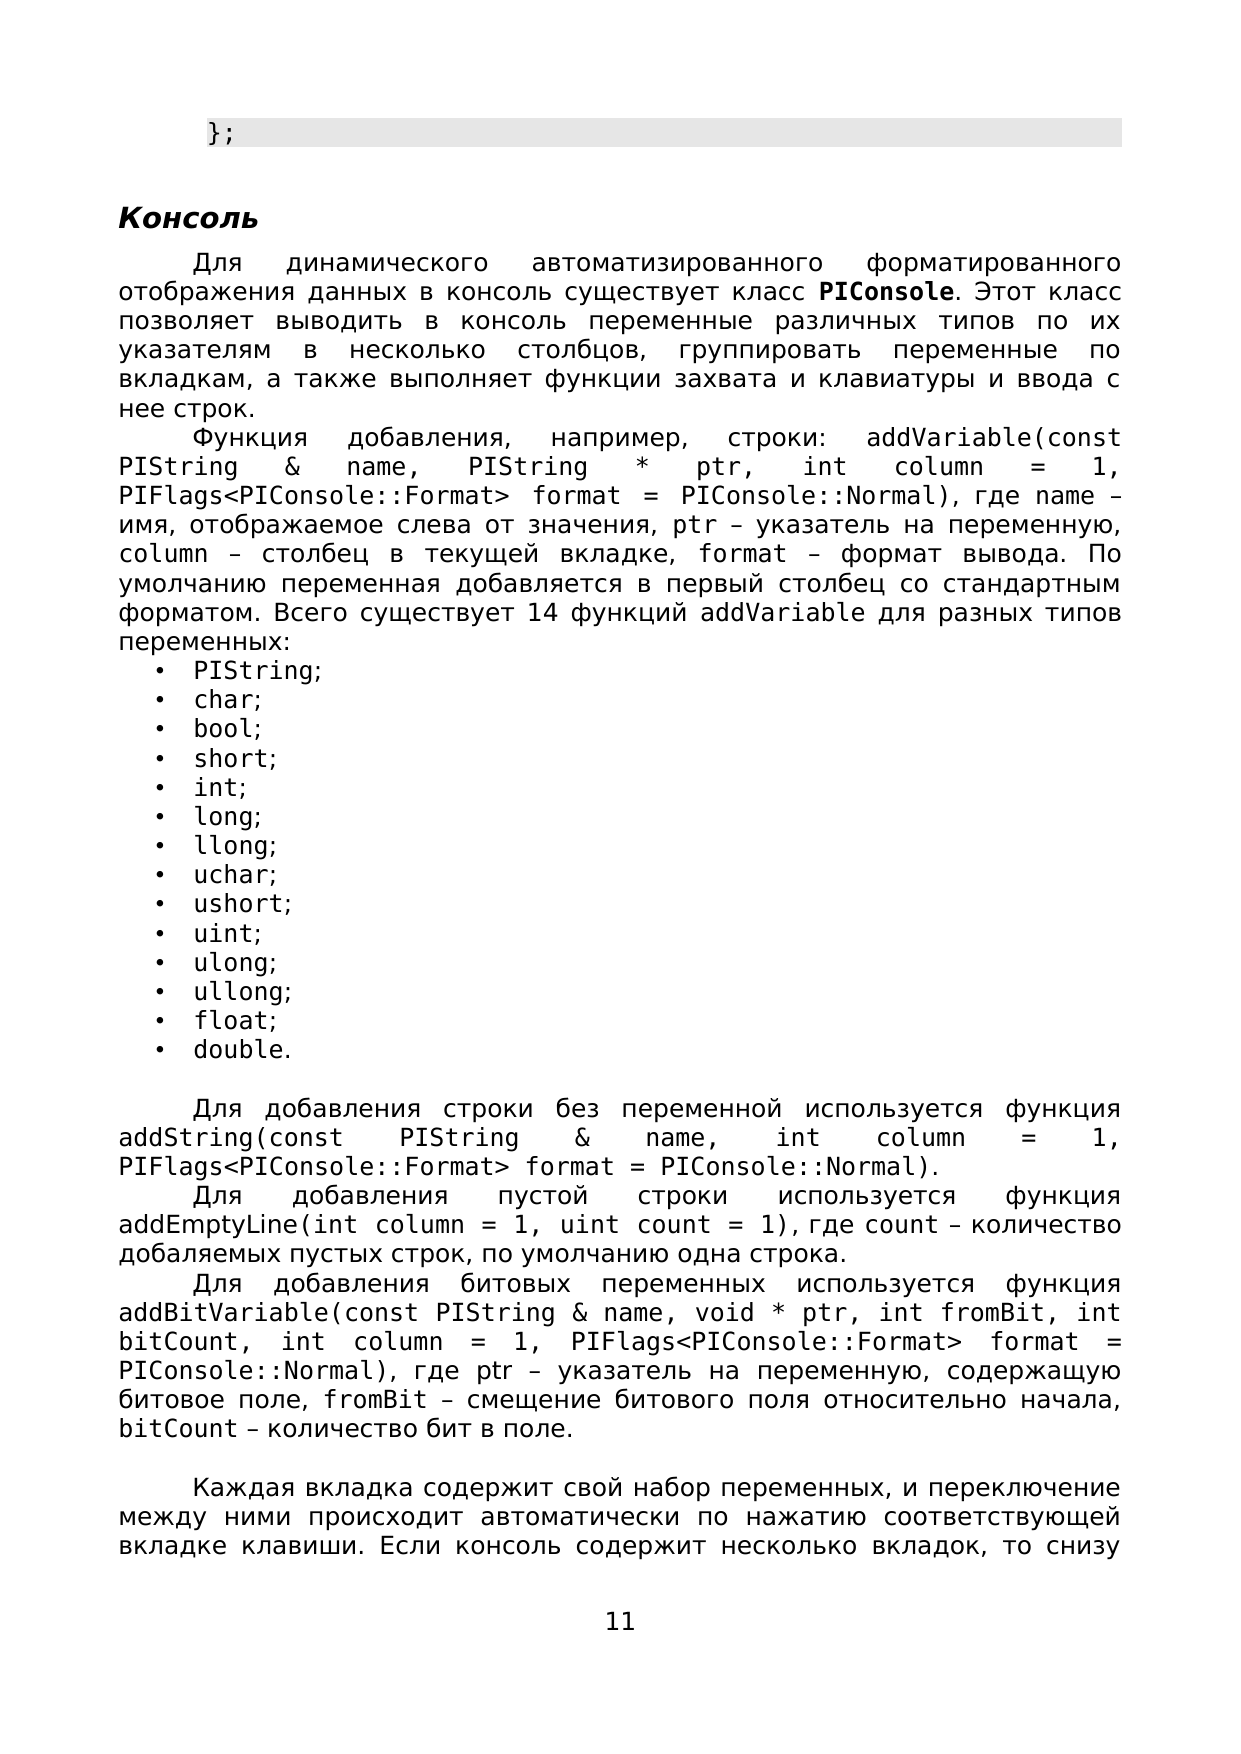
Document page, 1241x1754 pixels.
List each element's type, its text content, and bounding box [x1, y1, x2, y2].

list uint; [156, 919, 1122, 948]
subtitle Консоль [118, 201, 1122, 235]
list ullong; [156, 977, 1122, 1006]
list double. [156, 1035, 1122, 1064]
list char; [156, 685, 1122, 714]
list bool; [156, 714, 1122, 744]
text Для добавления пустой строки используется функция addEmptyLine(int column = 1, uint count = 1), где count – количество добаляемых пустых строк, по умолчанию одна строка. [118, 1181, 1122, 1269]
text Для добавления битовых переменных используется функция addBitVariable(const PIString & name, void * ptr, int fromBit, int bitCount, int column = 1, PIFlags<PIConsole::Format> format = PIConsole::Normal), где ptr – указатель на переменную, содержащую битовое поле, fromBit – смещение битового поля относительно начала, bitCount – количество бит в поле. [118, 1269, 1122, 1444]
list ushort; [156, 889, 1122, 919]
list int; [156, 773, 1122, 802]
text }; [207, 118, 1122, 147]
list llong; [156, 831, 1122, 860]
text Функция добавления, например, строки: addVariable(const PIString & name, PIString * ptr, int column = 1, PIFlags<PIConsole::Format> format = PIConsole::Normal), где name – имя, отображаемое слева от значения, ptr – указатель на переменную, column – столбец в текущей вкладке, format – формат вывода. По умолчанию переменная добавляется в первый столбец со стандартным форматом. Всего существует 14 функций addVariable для разных типов переменных: [118, 423, 1122, 656]
list long; [156, 802, 1122, 831]
list float; [156, 1006, 1122, 1035]
list PIString; [156, 656, 1122, 685]
text Каждая вкладка содержит свой набор переменных, и переключение между ними происходит автоматически по нажатию соответствующей вкладке клавиши. Если консоль содержит несколько вкладок, то снизу [118, 1473, 1122, 1560]
list short; [156, 744, 1122, 773]
text Для добавления строки без переменной используется функция addString(const PIString & name, int column = 1, PIFlags<PIConsole::Format> format = PIConsole::Normal). [118, 1094, 1122, 1181]
text Для динамического автоматизированного форматированного отображения данных в консоль существует класс PIConsole. Этот класс позволяет выводить в консоль переменные различных типов по их указателям в несколько столбцов, группировать переменные по вкладкам, а также выполняет функции захвата и клавиатуры и ввода с нее строк. [118, 248, 1122, 423]
list uchar; [156, 860, 1122, 889]
list ulong; [156, 948, 1122, 977]
